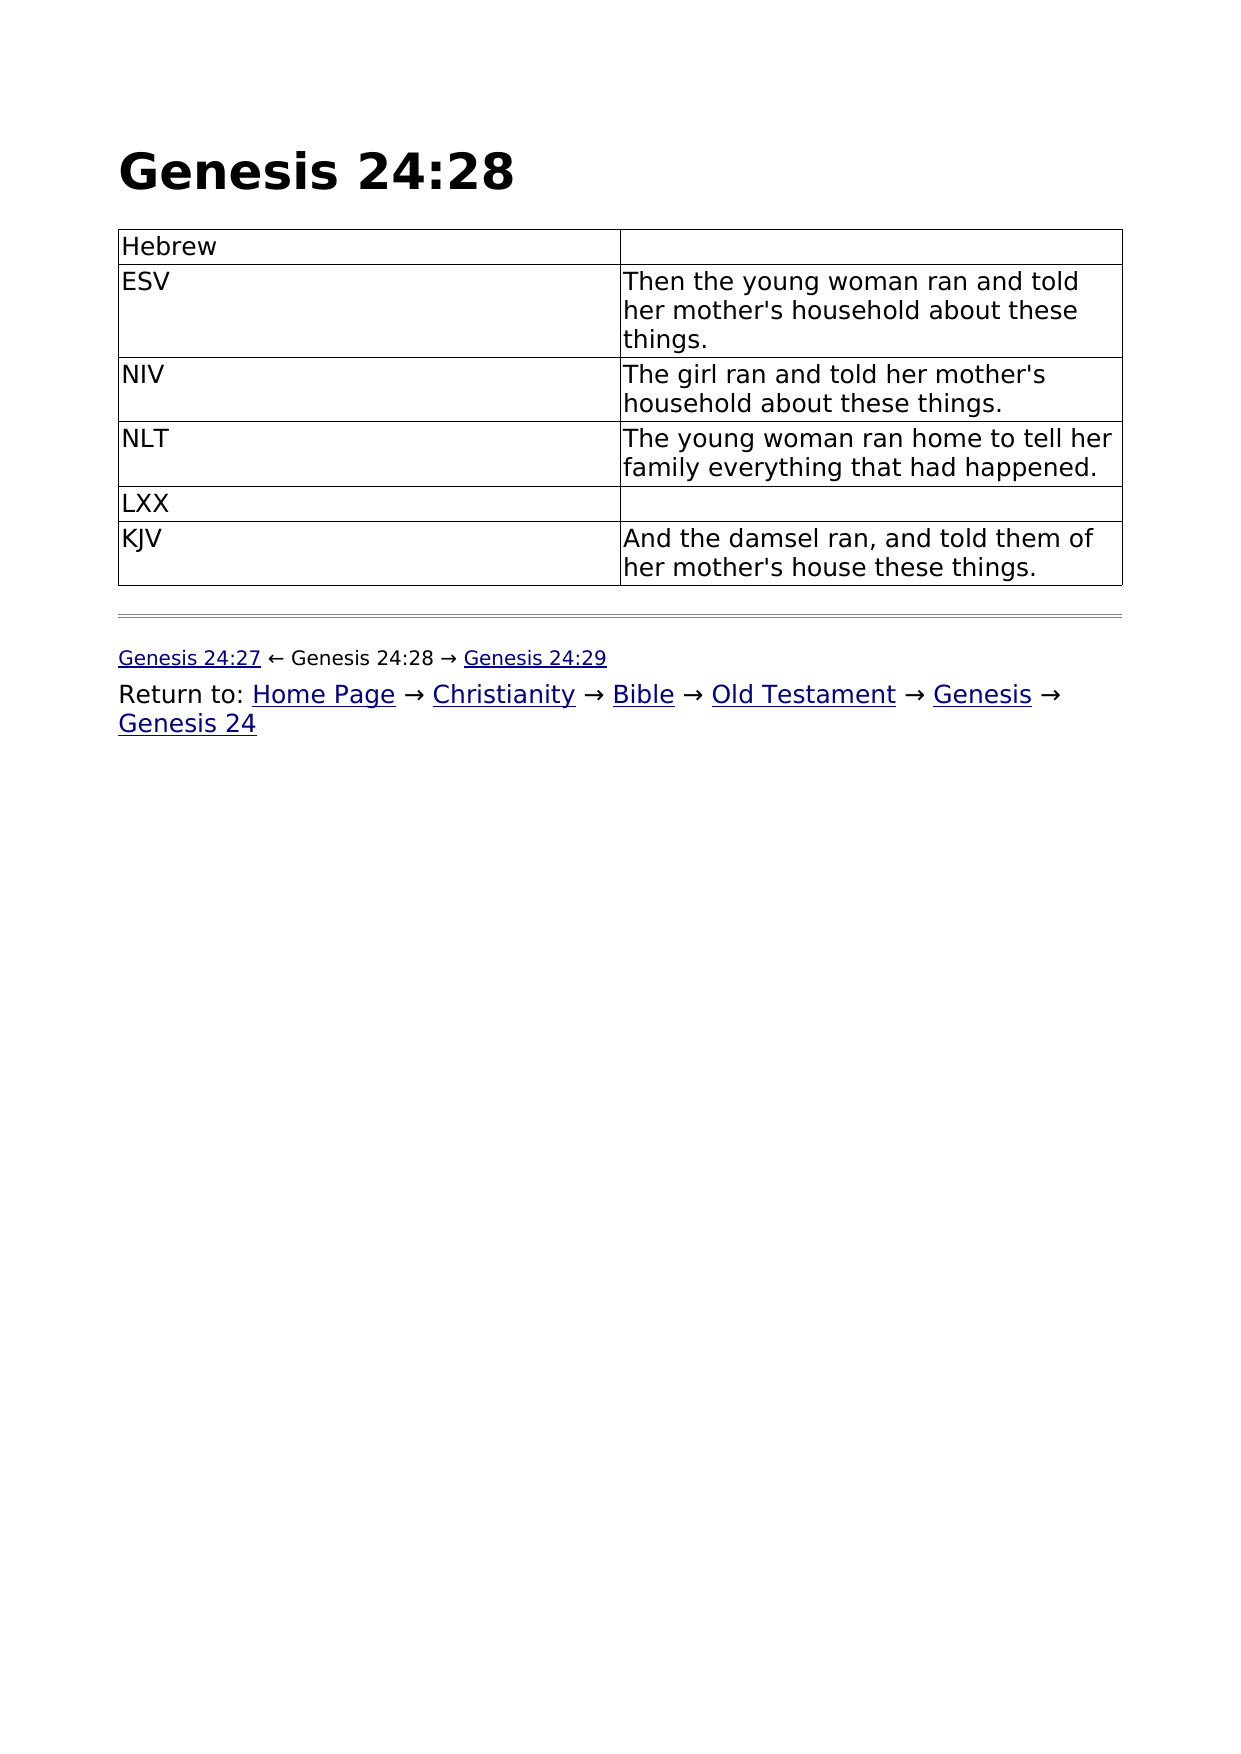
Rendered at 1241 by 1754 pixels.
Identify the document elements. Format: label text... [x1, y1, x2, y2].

table_cell And the damsel ran, and told them of her mother's house these things. [621, 522, 1122, 585]
table_cell The girl ran and told her mother's household about these things. [621, 358, 1122, 421]
table_cell NIV [119, 358, 620, 421]
table_cell [621, 487, 1122, 521]
table_cell LXX [119, 487, 620, 521]
table_cell NLT [119, 422, 620, 486]
table_header Hebrew [119, 230, 620, 264]
table_cell The young woman ran home to tell her family everything that had happened. [621, 422, 1122, 486]
table_cell ESV [119, 265, 620, 357]
table_header [621, 230, 1122, 264]
text Genesis 24:27 ← Genesis 24:28 → Genesis 24:29 [118, 646, 1122, 680]
table_cell KJV [119, 522, 620, 585]
table_cell Then the young woman ran and told her mother's household about these things. [621, 265, 1122, 357]
text Return to: Home Page → Christianity → Bible → Old Testament → Genesis → Genesis 24 [118, 680, 1122, 739]
subtitle Genesis 24:28 [118, 143, 1122, 201]
